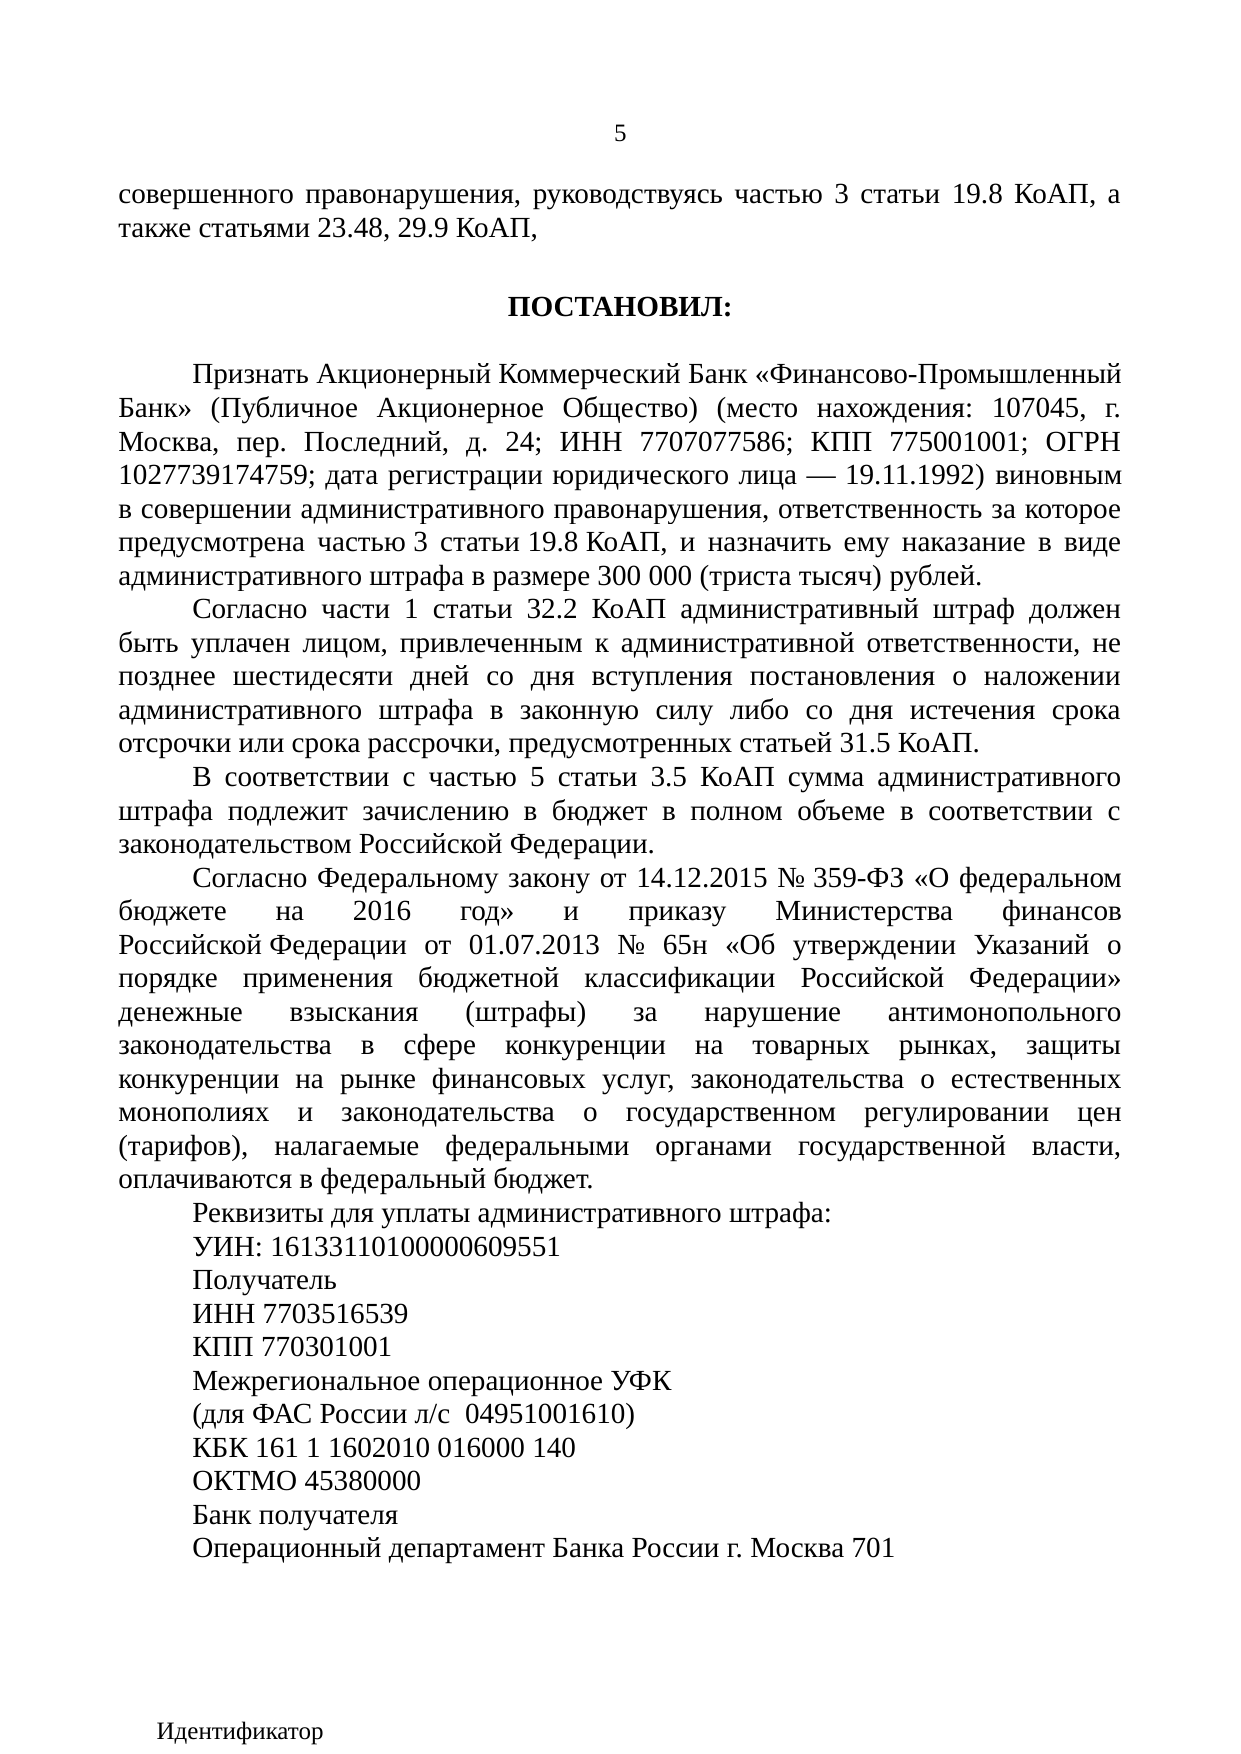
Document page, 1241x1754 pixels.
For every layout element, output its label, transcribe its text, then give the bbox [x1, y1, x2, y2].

text Согласно части 1 статьи 32.2 КоАП административный штраф должен быть уплачен лицом, привлеченным к административной ответственности, не позднее шестидесяти дней со дня вступления постановления о наложении административного штрафа в законную силу либо со дня истечения срока отсрочки или срока рассрочки, предусмотренных статьей 31.5 КоАП. [118, 591, 1122, 759]
text Реквизиты для уплаты административного штрафа: [118, 1195, 1122, 1229]
text ИНН 7703516539 [118, 1296, 1122, 1329]
text (для ФАС России л/с 04951001610) [118, 1396, 1122, 1430]
text совершенного правонарушения, руководствуясь частью 3 статьи 19.8 КоАП, а также статьями 23.48, 29.9 КоАП, [118, 176, 1122, 243]
text Операционный департамент Банка России г. Москва 701 [118, 1531, 1122, 1564]
text Согласно Федеральному закону от 14.12.2015 № 359-ФЗ «О федеральном бюджете на 2016 год» и приказу Министерства финансов Российской Федерации от 01.07.2013 № 65н «Об утверждении Указаний о порядке применения бюджетной классификации Российской Федерации» денежные взыскания (штрафы) за нарушение антимонопольного законодательства в сфере конкуренции на товарных рынках, защиты конкуренции на рынке финансовых услуг, законодательства о естественных монополиях и законодательства о государственном регулировании цен (тарифов), налагаемые федеральными органами государственной власти, оплачиваются в федеральный бюджет. [118, 860, 1122, 1195]
text В соответствии с частью 5 статьи 3.5 КоАП сумма административного штрафа подлежит зачислению в бюджет в полном объеме в соответствии с законодательством Российской Федерации. [118, 759, 1122, 860]
text Получатель [118, 1262, 1122, 1296]
text КПП 770301001 [118, 1329, 1122, 1363]
text УИН: 16133110100000609551 [118, 1229, 1122, 1262]
text Банк получателя [118, 1497, 1122, 1531]
text ПОСТАНОВИЛ: [118, 289, 1122, 323]
text Межрегиональное операционное УФК [118, 1363, 1122, 1396]
text ОКТМО 45380000 [118, 1463, 1122, 1497]
text КБК 161 1 1602010 016000 140 [118, 1430, 1122, 1463]
text Признать Акционерный Коммерческий Банк «Финансово-Промышленный Банк» (Публичное Акционерное Общество) (место нахождения: 107045, г. Москва, пер. Последний, д. 24; ИНН 7707077586; КПП 775001001; ОГРН 1027739174759; дата регистрации юридического лица — 19.11.1992) виновным в совершении административного правонарушения, ответственность за которое предусмотрена частью 3 статьи 19.8 КоАП, и назначить ему наказание в виде административного штрафа в размере 300 000 (триста тысяч) рублей. [118, 357, 1122, 591]
